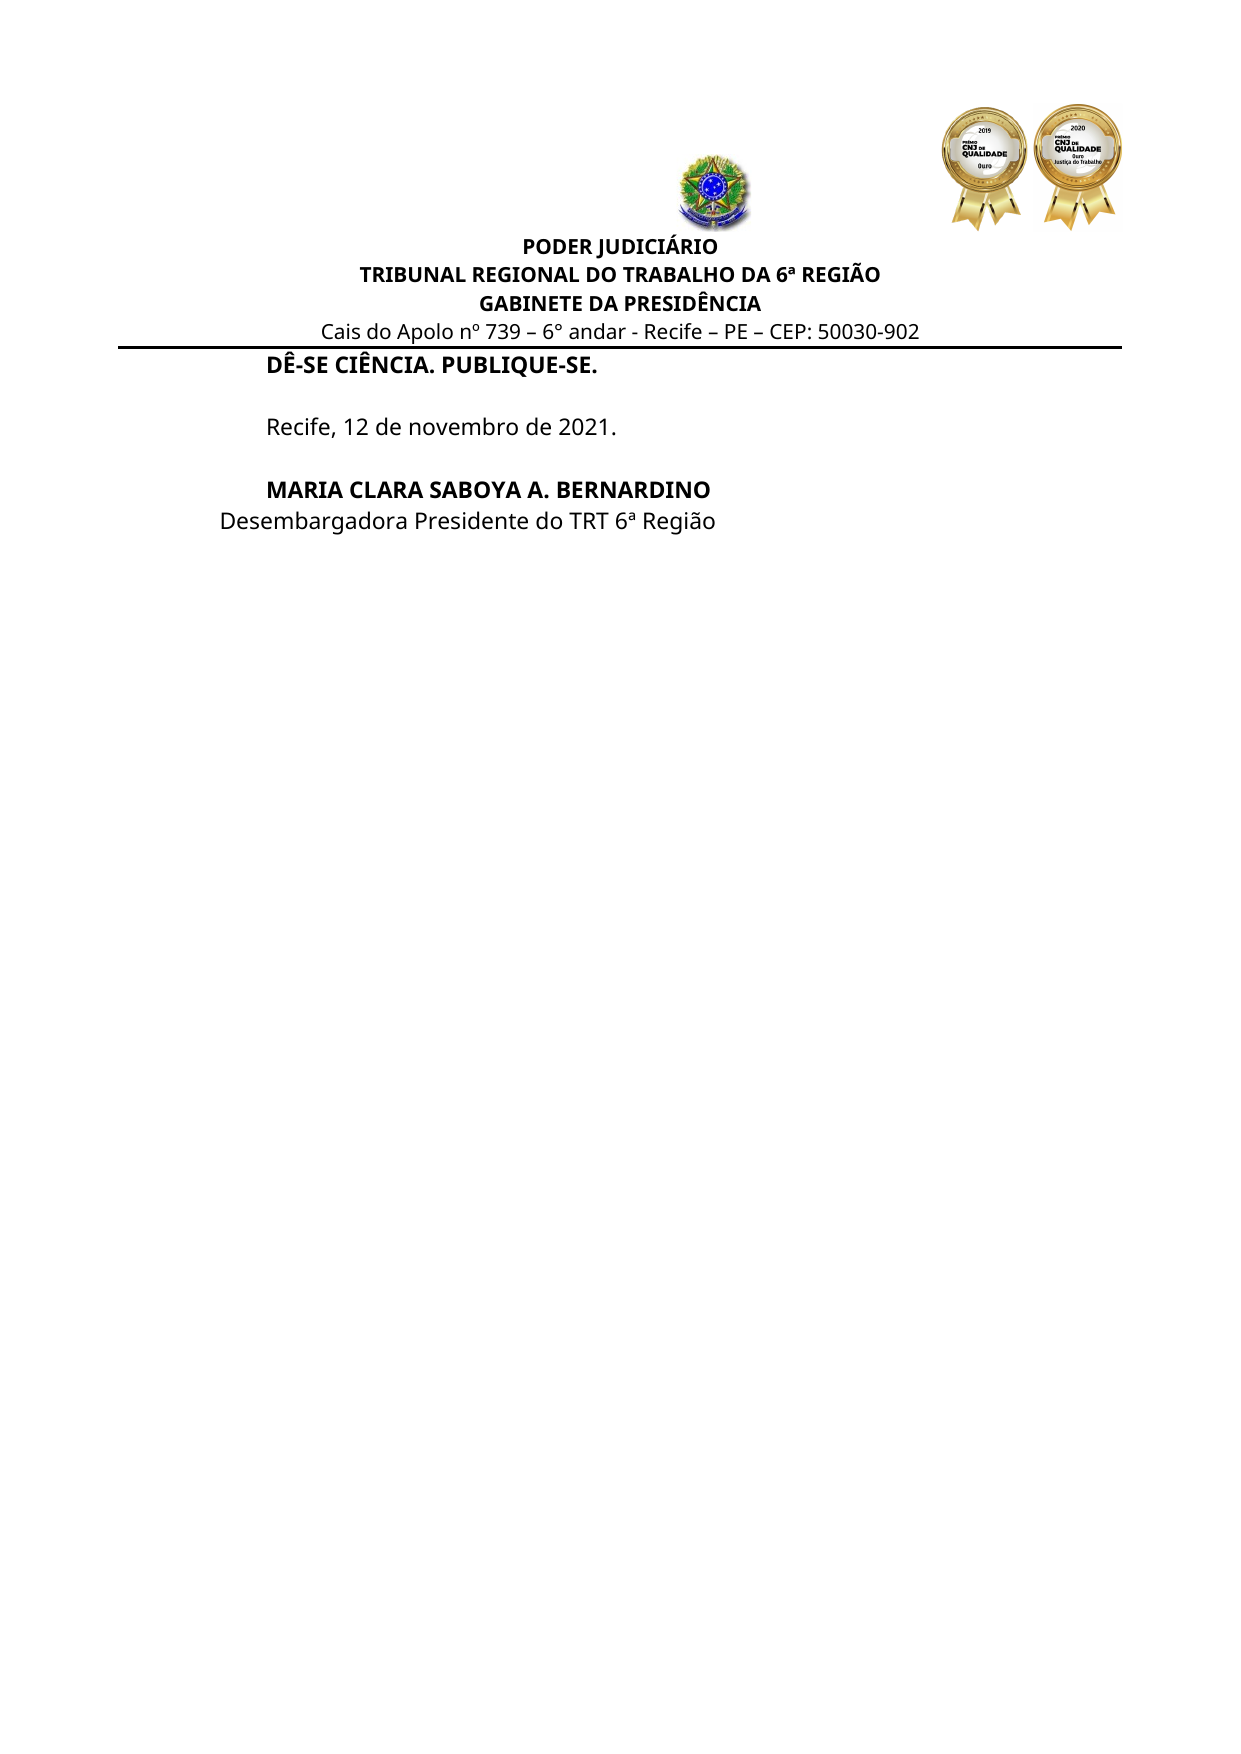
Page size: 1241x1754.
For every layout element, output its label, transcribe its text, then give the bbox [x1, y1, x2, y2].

picture [676, 154, 752, 232]
text Recife, 12 de novembro de 2021. [118, 411, 1122, 442]
picture [941, 106, 1028, 232]
text DÊ-SE CIÊNCIA. PUBLIQUE-SE. [118, 349, 1122, 380]
text Desembargadora Presidente do TRT 6ª Região [118, 505, 1122, 536]
text MARIA CLARA SABOYA A. BERNARDINO [118, 474, 1122, 505]
picture [1033, 103, 1123, 232]
